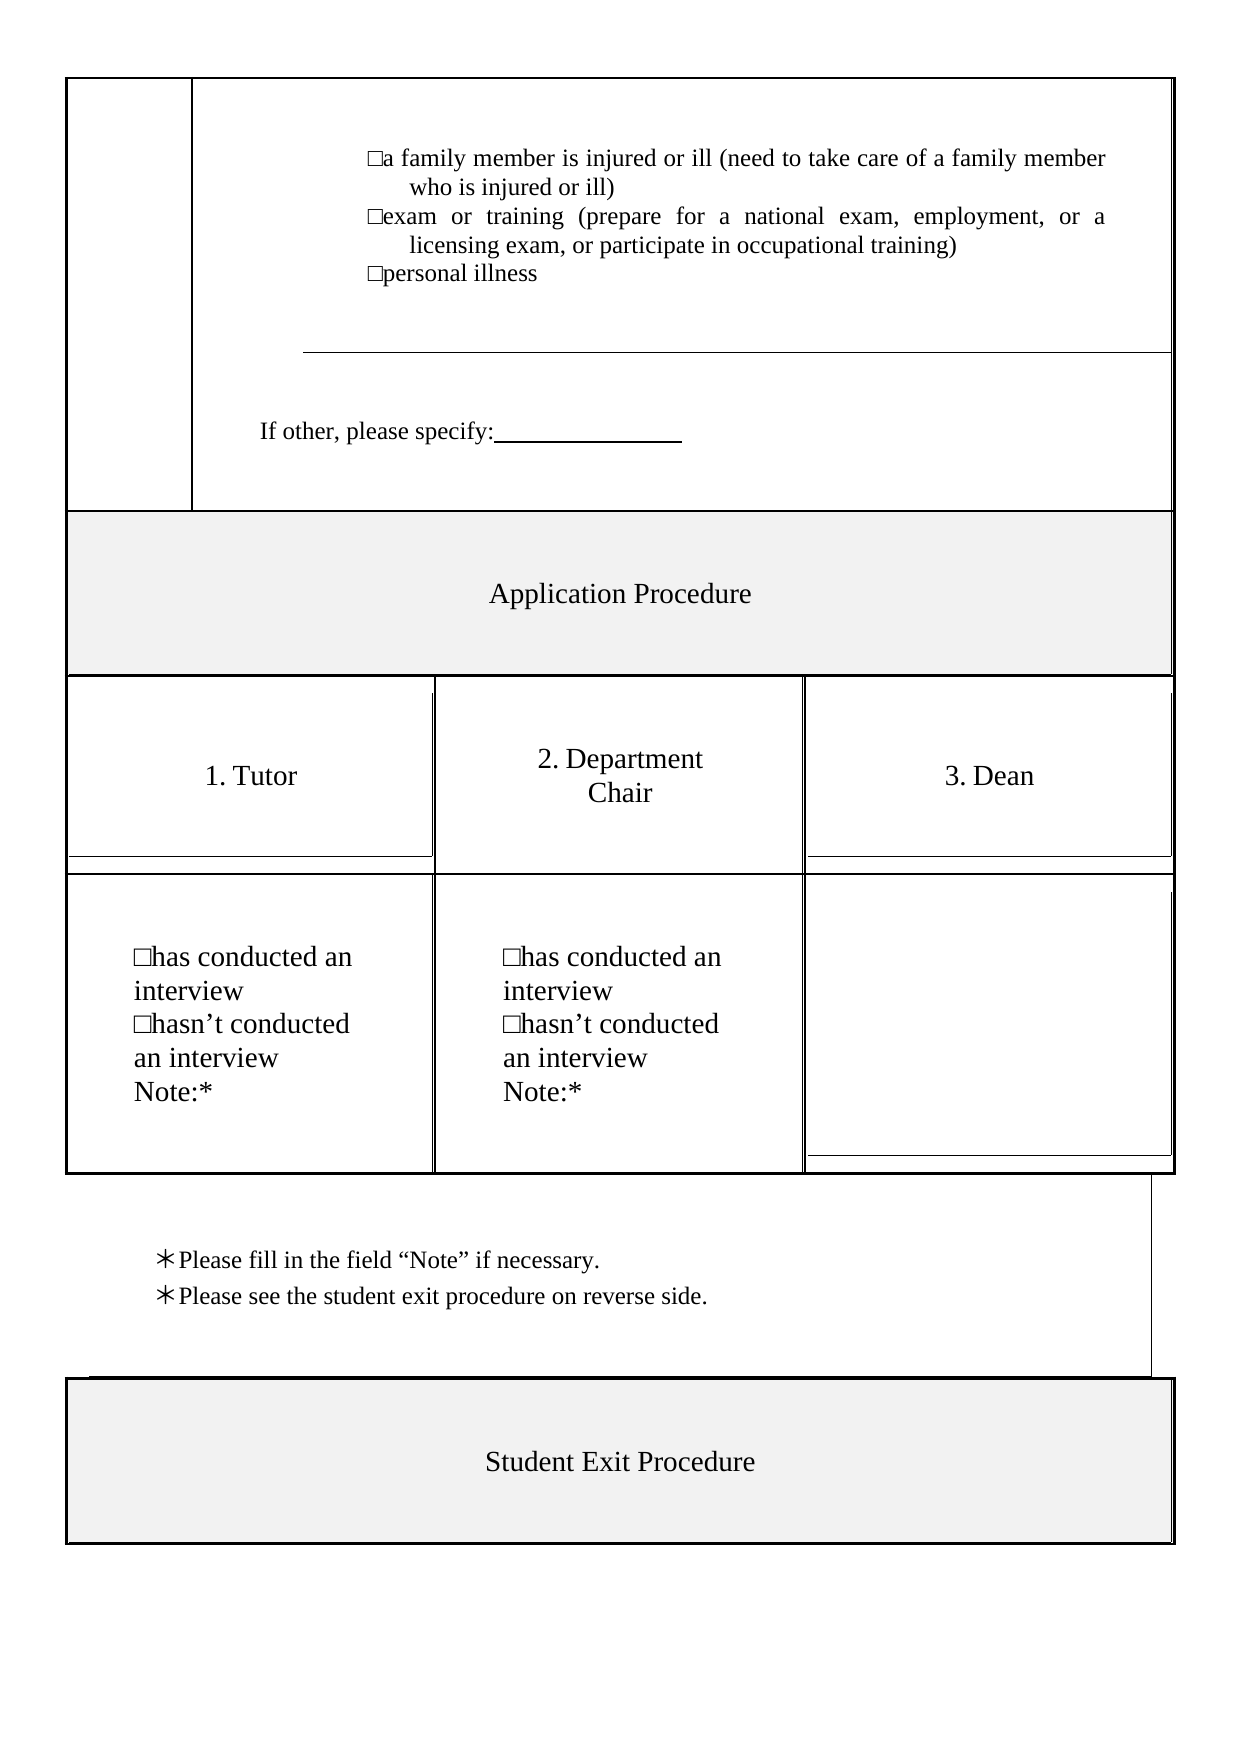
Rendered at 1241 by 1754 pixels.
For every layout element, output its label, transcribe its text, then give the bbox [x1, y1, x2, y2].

table_cell 3. Dean [806, 677, 1173, 873]
table_cell □a family member is injured or ill (need to take care of a family member who is injured or ill) □exam or training (prepare for a national exam, employment, or a licensing exam, or participate in occupational training) □personal illness If other, please specify: [193, 79, 1171, 510]
table_cell [806, 875, 1173, 1172]
table_cell □has conducted an interview □hasn’t conducted an interview Note:* [436, 875, 802, 1172]
table_cell □has conducted an interview □hasn’t conducted an interview Note:* [68, 875, 432, 1172]
table_cell Application Procedure [68, 512, 1171, 674]
table_cell 1. Tutor [68, 677, 434, 873]
table_cell [68, 79, 191, 510]
table_header Student Exit Procedure [68, 1380, 1171, 1542]
text ＊Please fill in the field “Note” if necessary. [89, 1175, 1151, 1276]
table_cell 2. Department Chair [436, 677, 802, 873]
text ＊Please see the student exit procedure on reverse side. [89, 1276, 1151, 1376]
